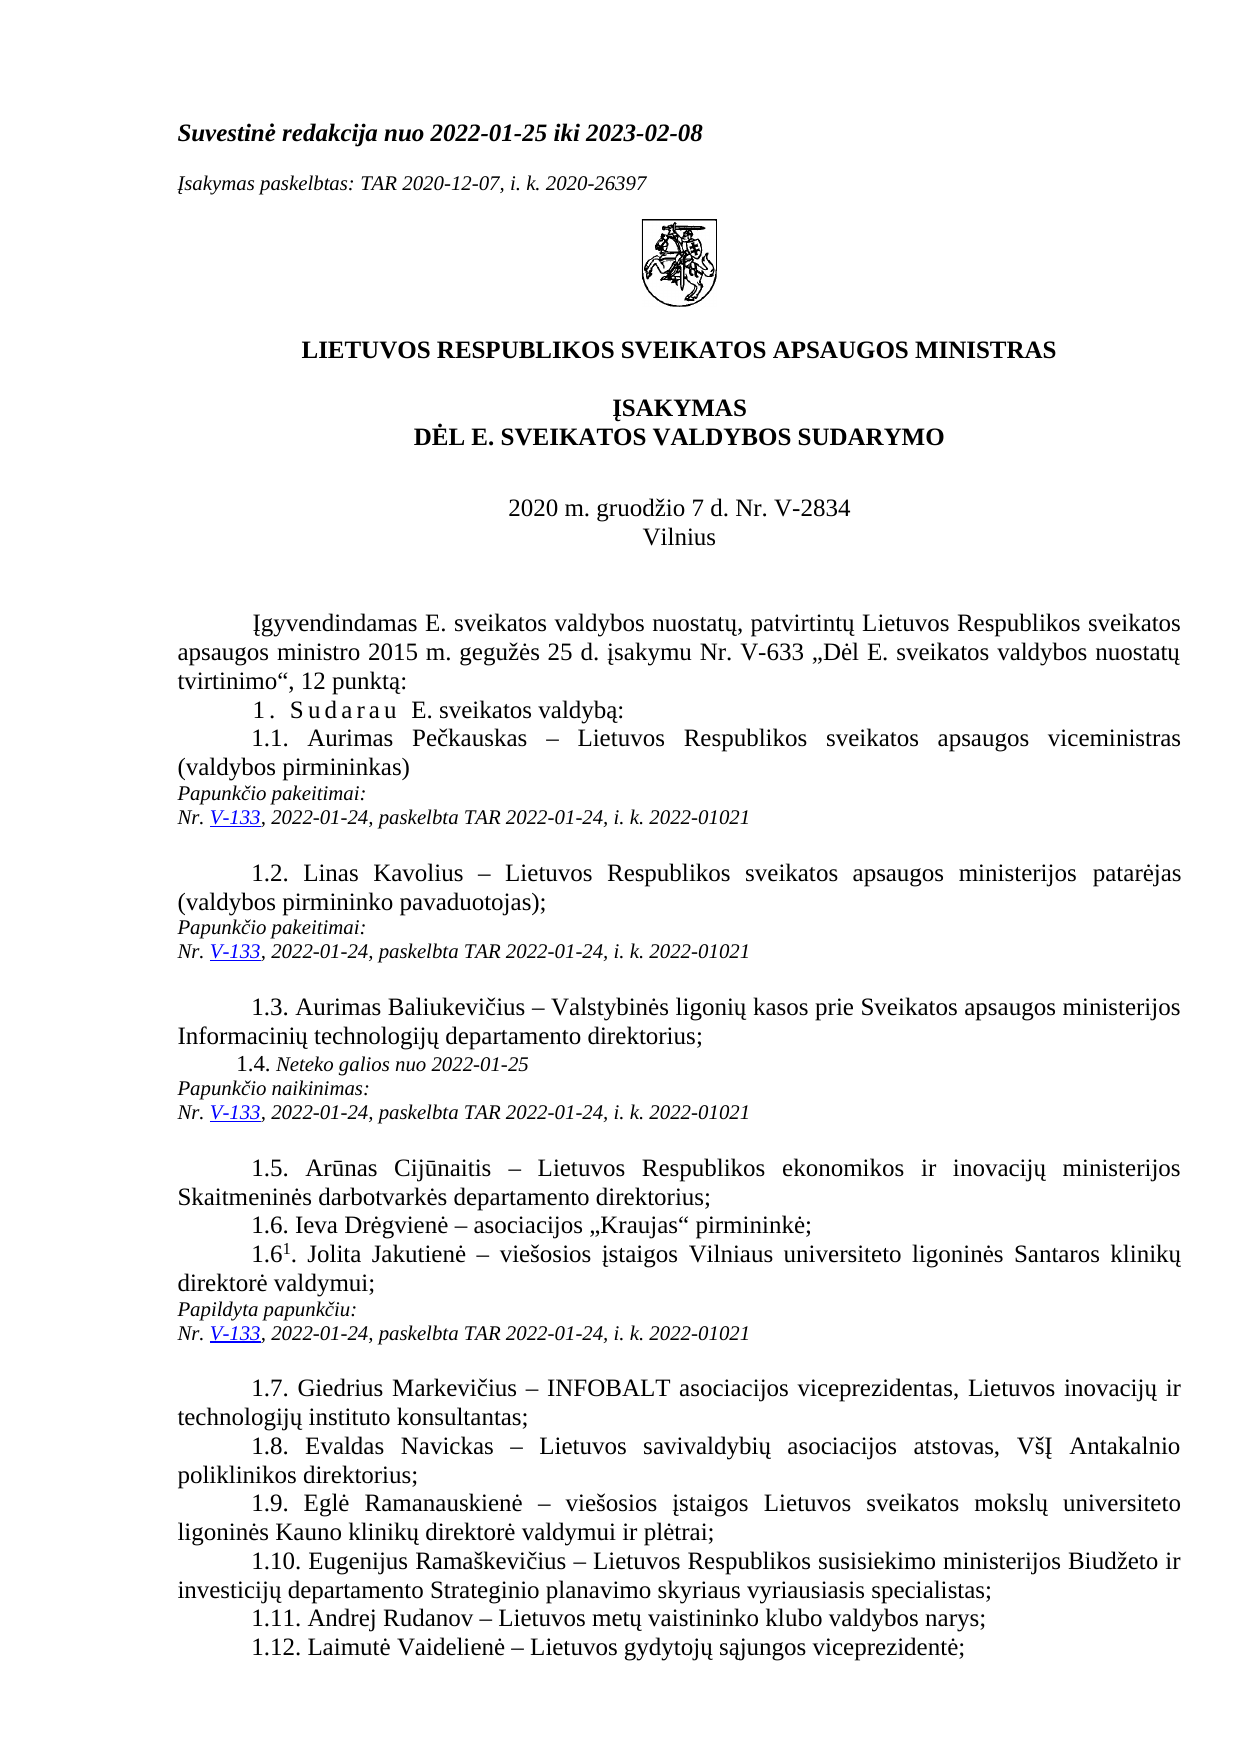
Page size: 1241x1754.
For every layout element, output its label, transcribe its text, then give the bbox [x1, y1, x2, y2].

text 1.4. Neteko galios nuo 2022-01-25 [177, 1050, 1181, 1076]
text Vilnius [177, 522, 1181, 551]
text Suvestinė redakcija nuo 2022-01-25 iki 2023-02-08 [177, 118, 1181, 147]
text 1.3. Aurimas Baliukevičius – Valstybinės ligonių kasos prie Sveikatos apsaugos ministerijos Informacinių technologijų departamento direktorius; [177, 992, 1181, 1050]
text 1.5. Arūnas Cijūnaitis – Lietuvos Respublikos ekonomikos ir inovacijų ministerijos Skaitmeninės darbotvarkės departamento direktorius; [177, 1153, 1181, 1210]
text 1. Sudarau E. sveikatos valdybą: [177, 695, 1181, 723]
text 2020 m. gruodžio 7 d. Nr. V-2834 [177, 493, 1181, 522]
text 1.10. Eugenijus Ramaškevičius – Lietuvos Respublikos susisiekimo ministerijos Biudžeto ir investicijų departamento Strateginio planavimo skyriaus vyriausiasis specialistas; [177, 1546, 1181, 1603]
text 1.2. Linas Kavolius – Lietuvos Respublikos sveikatos apsaugos ministerijos patarėjas (valdybos pirmininko pavaduotojas); [177, 858, 1181, 915]
text 1.12. Laimutė Vaidelienė – Lietuvos gydytojų sąjungos viceprezidentė; [177, 1632, 1181, 1661]
text Nr. V-133, 2022-01-24, paskelbta TAR 2022-01-24, i. k. 2022-01021 [177, 1100, 1181, 1124]
text 1.61. Jolita Jakutienė – viešosios įstaigos Vilniaus universiteto ligoninės Santaros klinikų direktorė valdymui; [177, 1239, 1181, 1297]
text 1.11. Andrej Rudanov – Lietuvos metų vaistininko klubo valdybos narys; [177, 1603, 1181, 1632]
text Papunkčio naikinimas: [177, 1076, 1181, 1100]
text 1.1. Aurimas Pečkauskas – Lietuvos Respublikos sveikatos apsaugos viceministras (valdybos pirmininkas) [177, 723, 1181, 781]
text 1.6. Ieva Drėgvienė – asociacijos „Kraujas“ pirmininkė; [177, 1210, 1181, 1239]
text 1.7. Giedrius Markevičius – INFOBALT asociacijos viceprezidentas, Lietuvos inovacijų ir technologijų instituto konsultantas; [177, 1373, 1181, 1431]
text ĮSAKYMAS [177, 393, 1181, 422]
text 1.9. Eglė Ramanauskienė – viešosios įstaigos Lietuvos sveikatos mokslų universiteto ligoninės Kauno klinikų direktorė valdymui ir plėtrai; [177, 1488, 1181, 1546]
text Papunkčio pakeitimai: [177, 915, 1181, 939]
text Nr. V-133, 2022-01-24, paskelbta TAR 2022-01-24, i. k. 2022-01021 [177, 805, 1181, 829]
text LIETUVOS RESPUBLIKOS SVEIKATOS APSAUGOS MINISTRAS [177, 335, 1181, 364]
text 1.8. Evaldas Navickas – Lietuvos savivaldybių asociacijos atstovas, VšĮ Antakalnio poliklinikos direktorius; [177, 1431, 1181, 1488]
text Įgyvendindamas E. sveikatos valdybos nuostatų, patvirtintų Lietuvos Respublikos sveikatos apsaugos ministro 2015 m. gegužės 25 d. įsakymu Nr. V-633 „Dėl E. sveikatos valdybos nuostatų tvirtinimo“, 12 punktą: [177, 608, 1181, 695]
text Įsakymas paskelbtas: TAR 2020-12-07, i. k. 2020-26397 [177, 171, 1181, 195]
text Papunkčio pakeitimai: [177, 781, 1181, 805]
text Papildyta papunkčiu: [177, 1297, 1181, 1321]
text DĖL E. SVEIKATOS VALDYBOS SUDARYMO [177, 422, 1181, 450]
text Nr. V-133, 2022-01-24, paskelbta TAR 2022-01-24, i. k. 2022-01021 [177, 939, 1181, 963]
text Nr. V-133, 2022-01-24, paskelbta TAR 2022-01-24, i. k. 2022-01021 [177, 1321, 1181, 1345]
